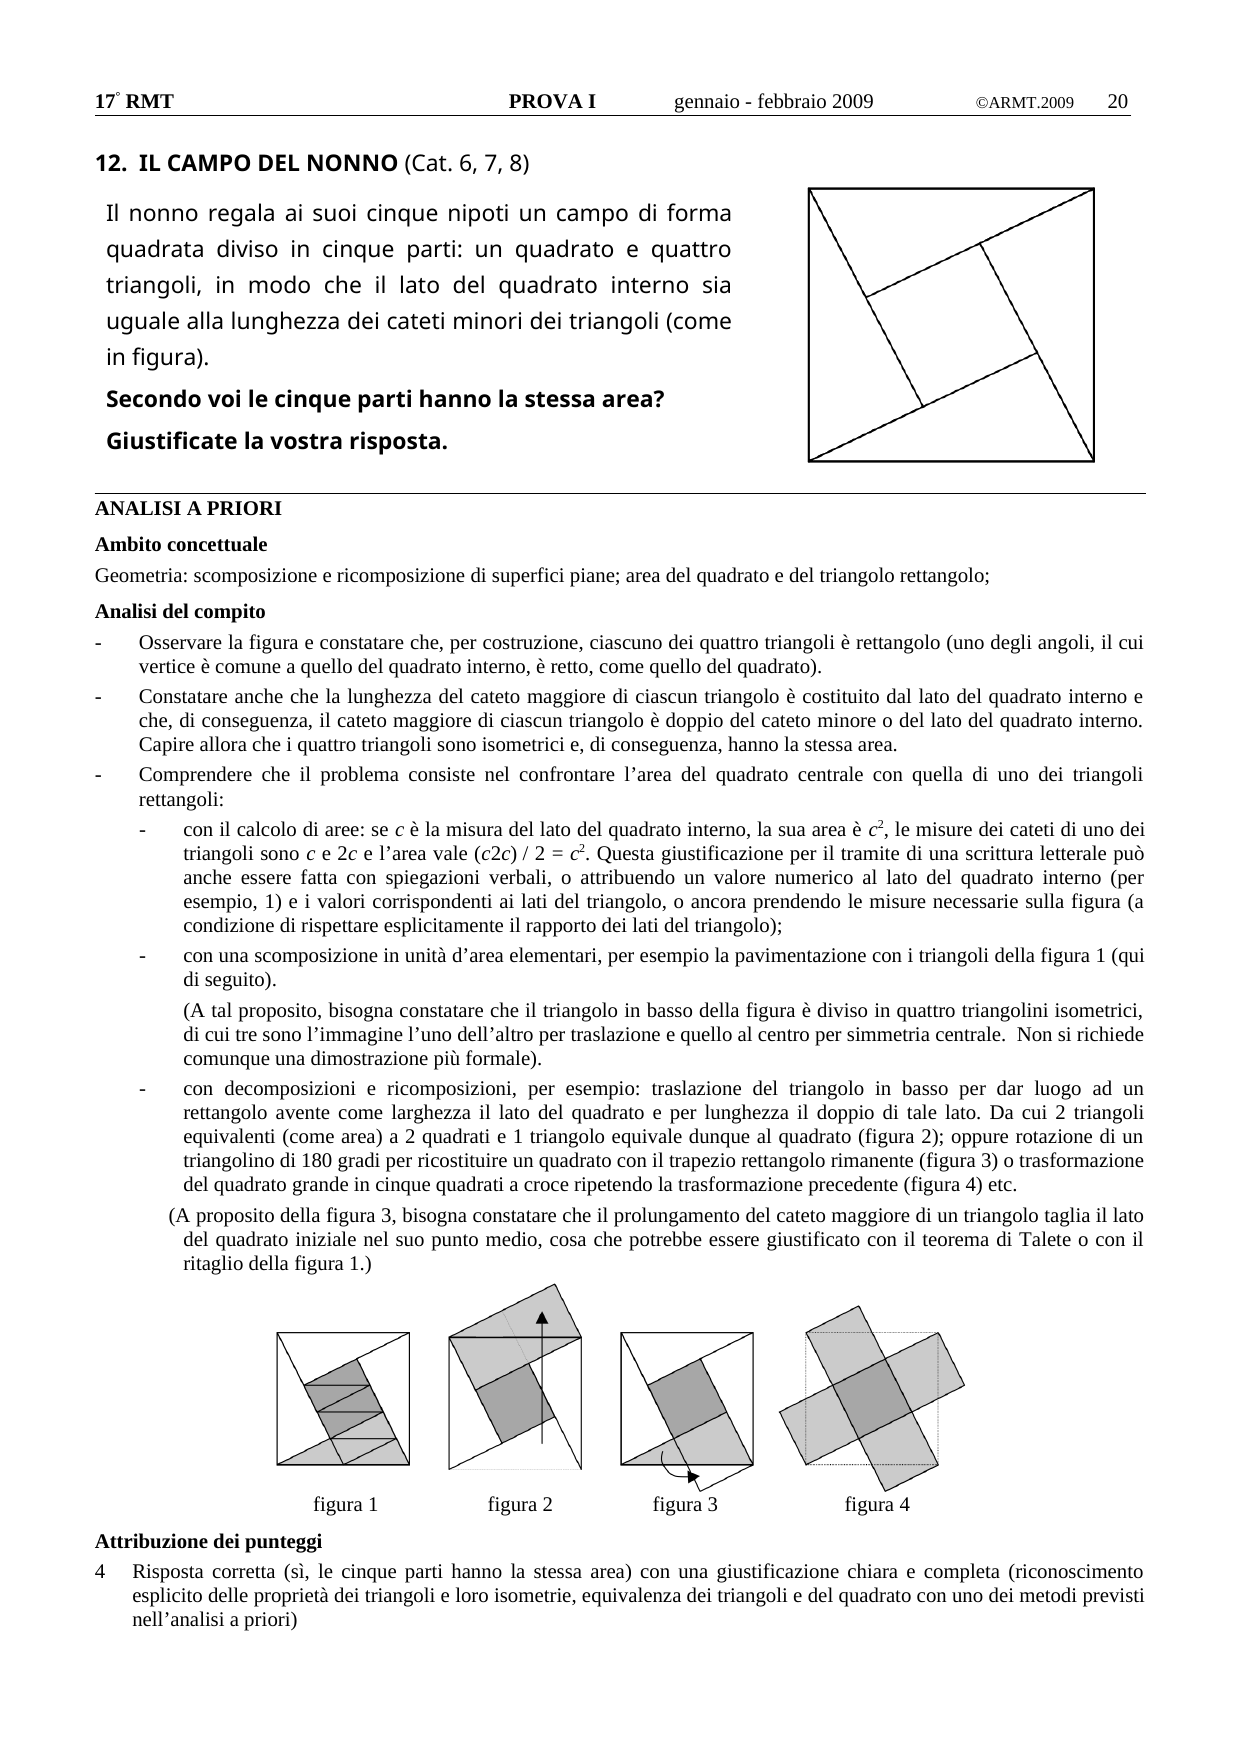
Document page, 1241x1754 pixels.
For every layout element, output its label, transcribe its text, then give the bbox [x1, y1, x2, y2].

table_header Il nonno regala ai suoi cinque nipoti un campo di forma quadrata diviso in cinque parti: un quadrato e quattro triangoli, in modo che il lato del quadrato interno sia uguale alla lunghezza dei cateti minori dei triangoli (come in figura). Secondo voi le cinque parti hanno la stessa area? Giustificate la vostra risposta. [95, 183, 744, 468]
picture [273, 1281, 968, 1493]
text - con una scomposizione in unità d’area elementari, per esempio la pavimentazione con i triangoli della figura 1 (qui di seguito). [139, 943, 1146, 991]
text - Constatare anche che la lunghezza del cateto maggiore di ciascun triangolo è costituito dal lato del quadrato interno e che, di conseguenza, il cateto maggiore di ciascun triangolo è doppio del cateto minore o del lato del quadrato interno. Capire allora che i quattro triangoli sono isometrici e, di conseguenza, hanno la stessa area. [94, 684, 1146, 756]
text - Comprendere che il problema consiste nel confrontare l’area del quadrato centrale con quella di uno dei triangoli rettangoli: [94, 762, 1146, 811]
text - Osservare la figura e constatare che, per costruzione, ciascuno dei quattro triangoli è rettangolo (uno degli angoli, il cui vertice è comune a quello del quadrato interno, è retto, come quello del quadrato). [94, 629, 1146, 678]
text Ambito concettuale [94, 532, 1146, 556]
text Analisi del compito [94, 599, 1146, 623]
text 12. IL CAMPO DEL NONNO (Cat. 6, 7, 8) [94, 147, 1146, 178]
text Geometria: scomposizione e ricomposizione di superfici piane; area del quadrato e del triangolo rettangolo; [94, 563, 1146, 587]
text (A proposito della figura 3, bisogna constatare che il prolungamento del cateto maggiore di un triangolo taglia il lato del quadrato iniziale nel suo punto medio, cosa che potrebbe essere giustificato con il teorema di Talete o con il ritaglio della figura 1.) [168, 1203, 1146, 1275]
text - con decomposizioni e ricomposizioni, per esempio: traslazione del triangolo in basso per dar luogo ad un rettangolo avente come larghezza il lato del quadrato e per lunghezza il doppio di tale lato. Da cui 2 triangoli equivalenti (come area) a 2 quadrati e 1 triangolo equivale dunque al quadrato (figura 2); oppure rotazione di un triangolino di 180 gradi per ricostituire un quadrato con il trapezio rettangolo rimanente (figura 3) o trasformazione del quadrato grande in cinque quadrati a croce ripetendo la trasformazione precedente (figura 4) etc. [139, 1076, 1146, 1196]
table_header [744, 183, 803, 468]
text - con il calcolo di aree: se c è la misura del lato del quadrato interno, la sua area è c2, le misure dei cateti di uno dei triangoli sono c e 2c e l’area vale (c2c) / 2 = c2. Questa giustificazione per il tramite di una scrittura letterale può anche essere fatta con spiegazioni verbali, o attribuendo un valore numerico al lato del quadrato interno (per esempio, 1) e i valori corrispondenti ai lati del triangolo, o ancora prendendo le misure necessarie sulla figura (a condizione di rispettare esplicitamente il rapporto dei lati del triangolo); [139, 817, 1146, 937]
text 4 Risposta corretta (sì, le cinque parti hanno la stessa area) con una giustificazione chiara e completa (riconoscimento esplicito delle proprietà dei triangoli e loro isometrie, equivalenza dei triangoli e del quadrato con uno dei metodi previsti nell’analisi a priori) [94, 1559, 1146, 1631]
picture [803, 183, 1102, 468]
text (A tal proposito, bisogna constatare che il triangolo in basso della figura è diviso in quattro triangolini isometrici, di cui tre sono l’immagine l’uno dell’altro per traslazione e quello al centro per simmetria centrale. Non si richiede comunque una dimostrazione più formale). [183, 998, 1146, 1070]
text Attribuzione dei punteggi [94, 1529, 1146, 1553]
table_header [1102, 183, 1113, 468]
text Analisi a priori [94, 494, 1146, 520]
text figura 1 figura 2 figura 3 figura 4 [94, 1492, 1146, 1516]
